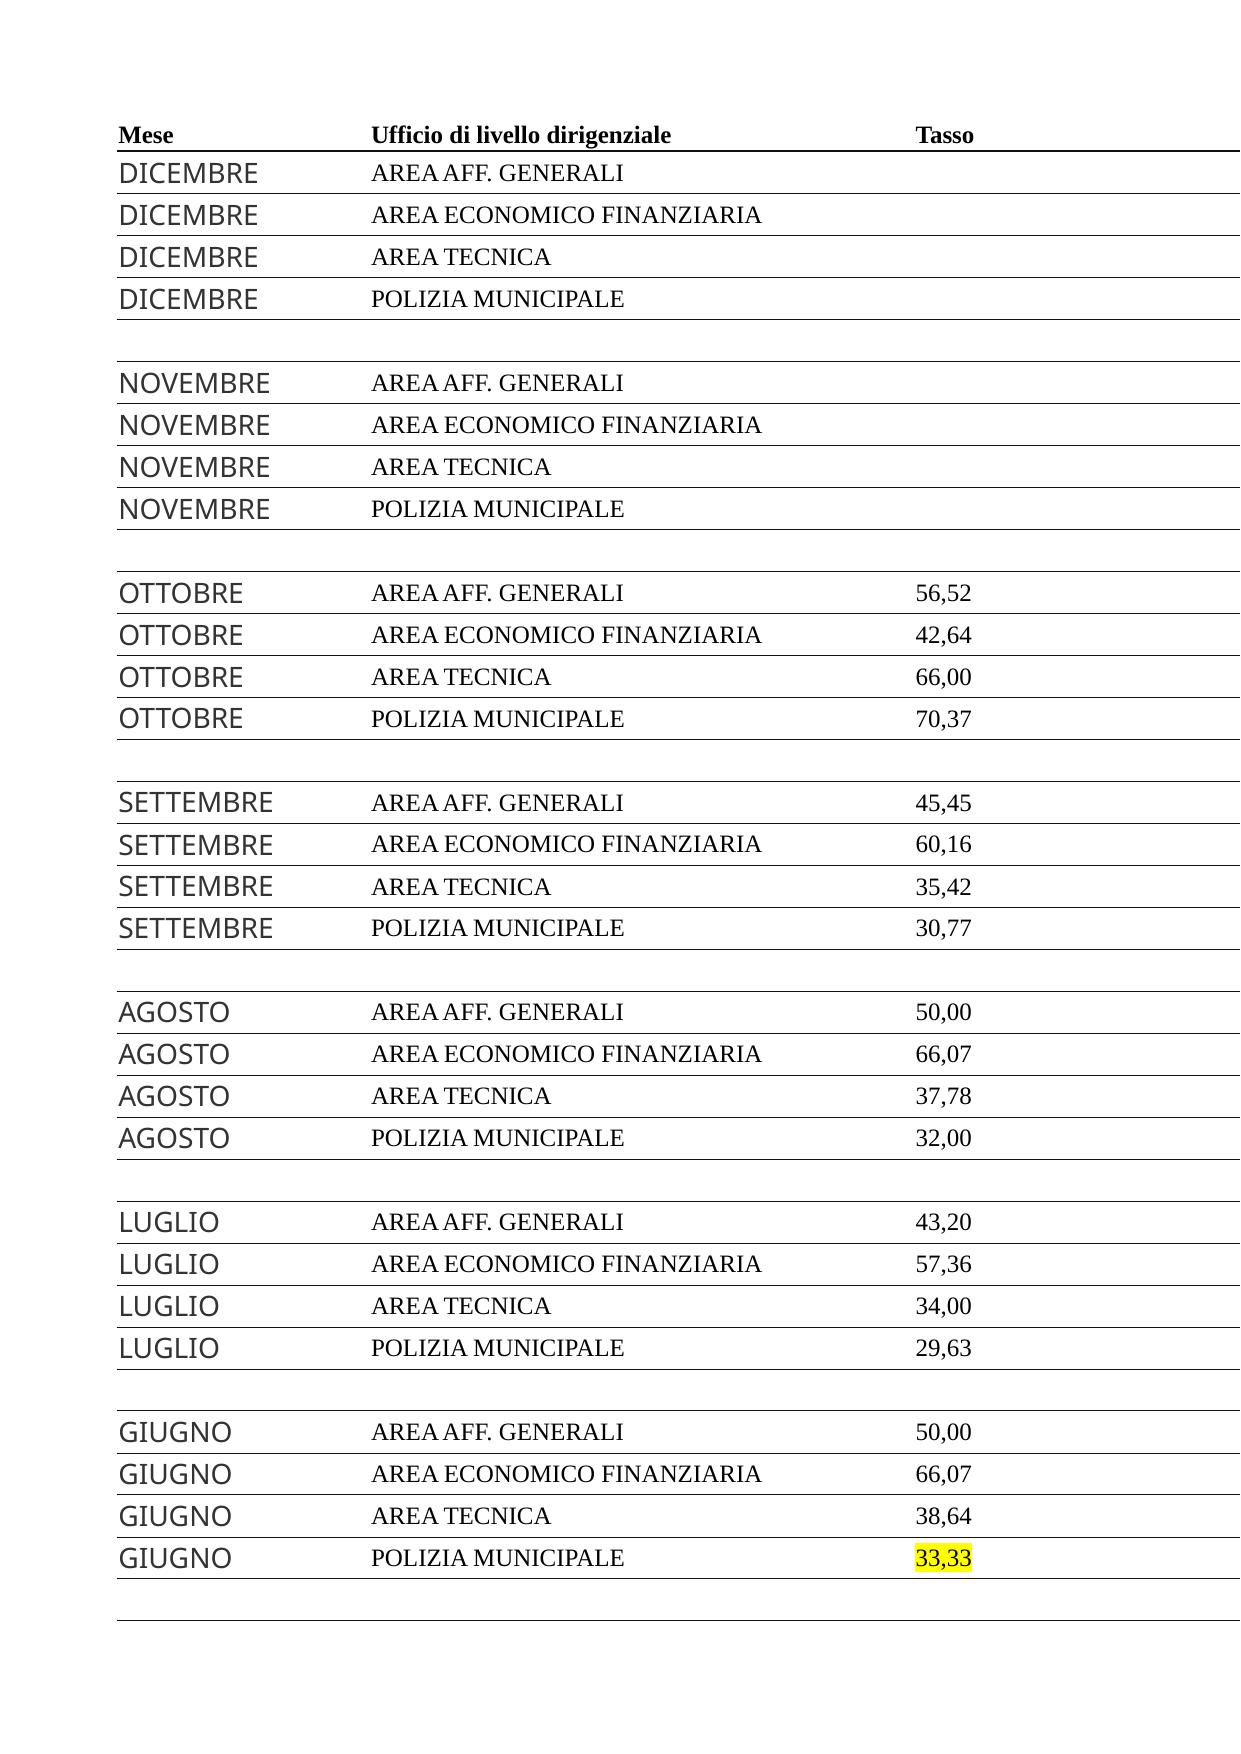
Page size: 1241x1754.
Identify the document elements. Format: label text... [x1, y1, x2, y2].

table_cell [914, 236, 1240, 277]
table_cell AREA TECNICA [369, 866, 914, 907]
table_cell POLIZIA MUNICIPALE [369, 488, 914, 529]
table_cell AREA AFF. GENERALI [369, 782, 914, 823]
table_header Mese [117, 118, 369, 150]
table_cell [369, 1160, 914, 1201]
table_cell [914, 950, 1240, 991]
table_cell [914, 320, 1240, 361]
table_cell AREA AFF. GENERALI [369, 1202, 914, 1242]
table_cell [914, 488, 1240, 529]
table_cell AREA AFF. GENERALI [369, 152, 914, 193]
table_cell AREA TECNICA [369, 656, 914, 697]
table_cell AREA TECNICA [369, 1495, 914, 1536]
table_cell [914, 404, 1240, 445]
table_cell 38,64 [914, 1495, 1240, 1536]
table_cell 66,07 [914, 1454, 1240, 1494]
table_cell POLIZIA MUNICIPALE [369, 1538, 914, 1578]
table_cell AREA AFF. GENERALI [369, 992, 914, 1033]
table_cell AREA ECONOMICO FINANZIARIA [369, 614, 914, 655]
table_cell [369, 1579, 914, 1620]
table_cell 32,00 [914, 1118, 1240, 1158]
table_cell [369, 1370, 914, 1410]
table_cell AREA ECONOMICO FINANZIARIA [369, 1244, 914, 1284]
table_cell 70,37 [914, 698, 1240, 739]
table_cell AREA ECONOMICO FINANZIARIA [369, 1034, 914, 1074]
table_cell 42,64 [914, 614, 1240, 655]
table_cell [369, 530, 914, 571]
table_cell POLIZIA MUNICIPALE [369, 1328, 914, 1368]
table_cell [914, 194, 1240, 235]
table_cell [369, 320, 914, 361]
table_cell 33,33 [914, 1538, 1240, 1578]
table_cell AREA AFF. GENERALI [369, 362, 914, 403]
table_cell [914, 530, 1240, 571]
table_cell 66,07 [914, 1034, 1240, 1074]
table_cell POLIZIA MUNICIPALE [369, 1118, 914, 1158]
table_cell POLIZIA MUNICIPALE [369, 908, 914, 949]
table_cell 50,00 [914, 992, 1240, 1033]
table_header Ufficio di livello dirigenziale [369, 118, 914, 150]
table_cell AREA ECONOMICO FINANZIARIA [369, 1454, 914, 1494]
table_cell [914, 152, 1240, 193]
table_cell [914, 1370, 1240, 1410]
table_cell 66,00 [914, 656, 1240, 697]
table_cell AREA TECNICA [369, 1286, 914, 1326]
table_cell 30,77 [914, 908, 1240, 949]
table_cell 43,20 [914, 1202, 1240, 1242]
table_cell 37,78 [914, 1076, 1240, 1117]
table_cell AREA TECNICA [369, 446, 914, 487]
table_cell AREA TECNICA [369, 236, 914, 277]
table_cell AREA AFF. GENERALI [369, 1411, 914, 1452]
table_cell 57,36 [914, 1244, 1240, 1284]
table_cell 50,00 [914, 1411, 1240, 1452]
table_cell [914, 1579, 1240, 1620]
table_cell [914, 1160, 1240, 1201]
table_cell [369, 950, 914, 991]
table_cell AREA ECONOMICO FINANZIARIA [369, 404, 914, 445]
table_cell [914, 740, 1240, 781]
table_cell [369, 740, 914, 781]
table_cell [914, 278, 1240, 319]
table_cell 35,42 [914, 866, 1240, 907]
table_cell 56,52 [914, 572, 1240, 613]
table_cell AREA ECONOMICO FINANZIARIA [369, 824, 914, 865]
table_header Tasso [914, 118, 1240, 150]
table_cell POLIZIA MUNICIPALE [369, 698, 914, 739]
table_cell 45,45 [914, 782, 1240, 823]
table_cell 60,16 [914, 824, 1240, 865]
table_cell AREA TECNICA [369, 1076, 914, 1117]
table_cell 34,00 [914, 1286, 1240, 1326]
table_cell [914, 446, 1240, 487]
table_cell 29,63 [914, 1328, 1240, 1368]
table_cell AREA AFF. GENERALI [369, 572, 914, 613]
table_cell AREA ECONOMICO FINANZIARIA [369, 194, 914, 235]
table_cell POLIZIA MUNICIPALE [369, 278, 914, 319]
table_cell [914, 362, 1240, 403]
